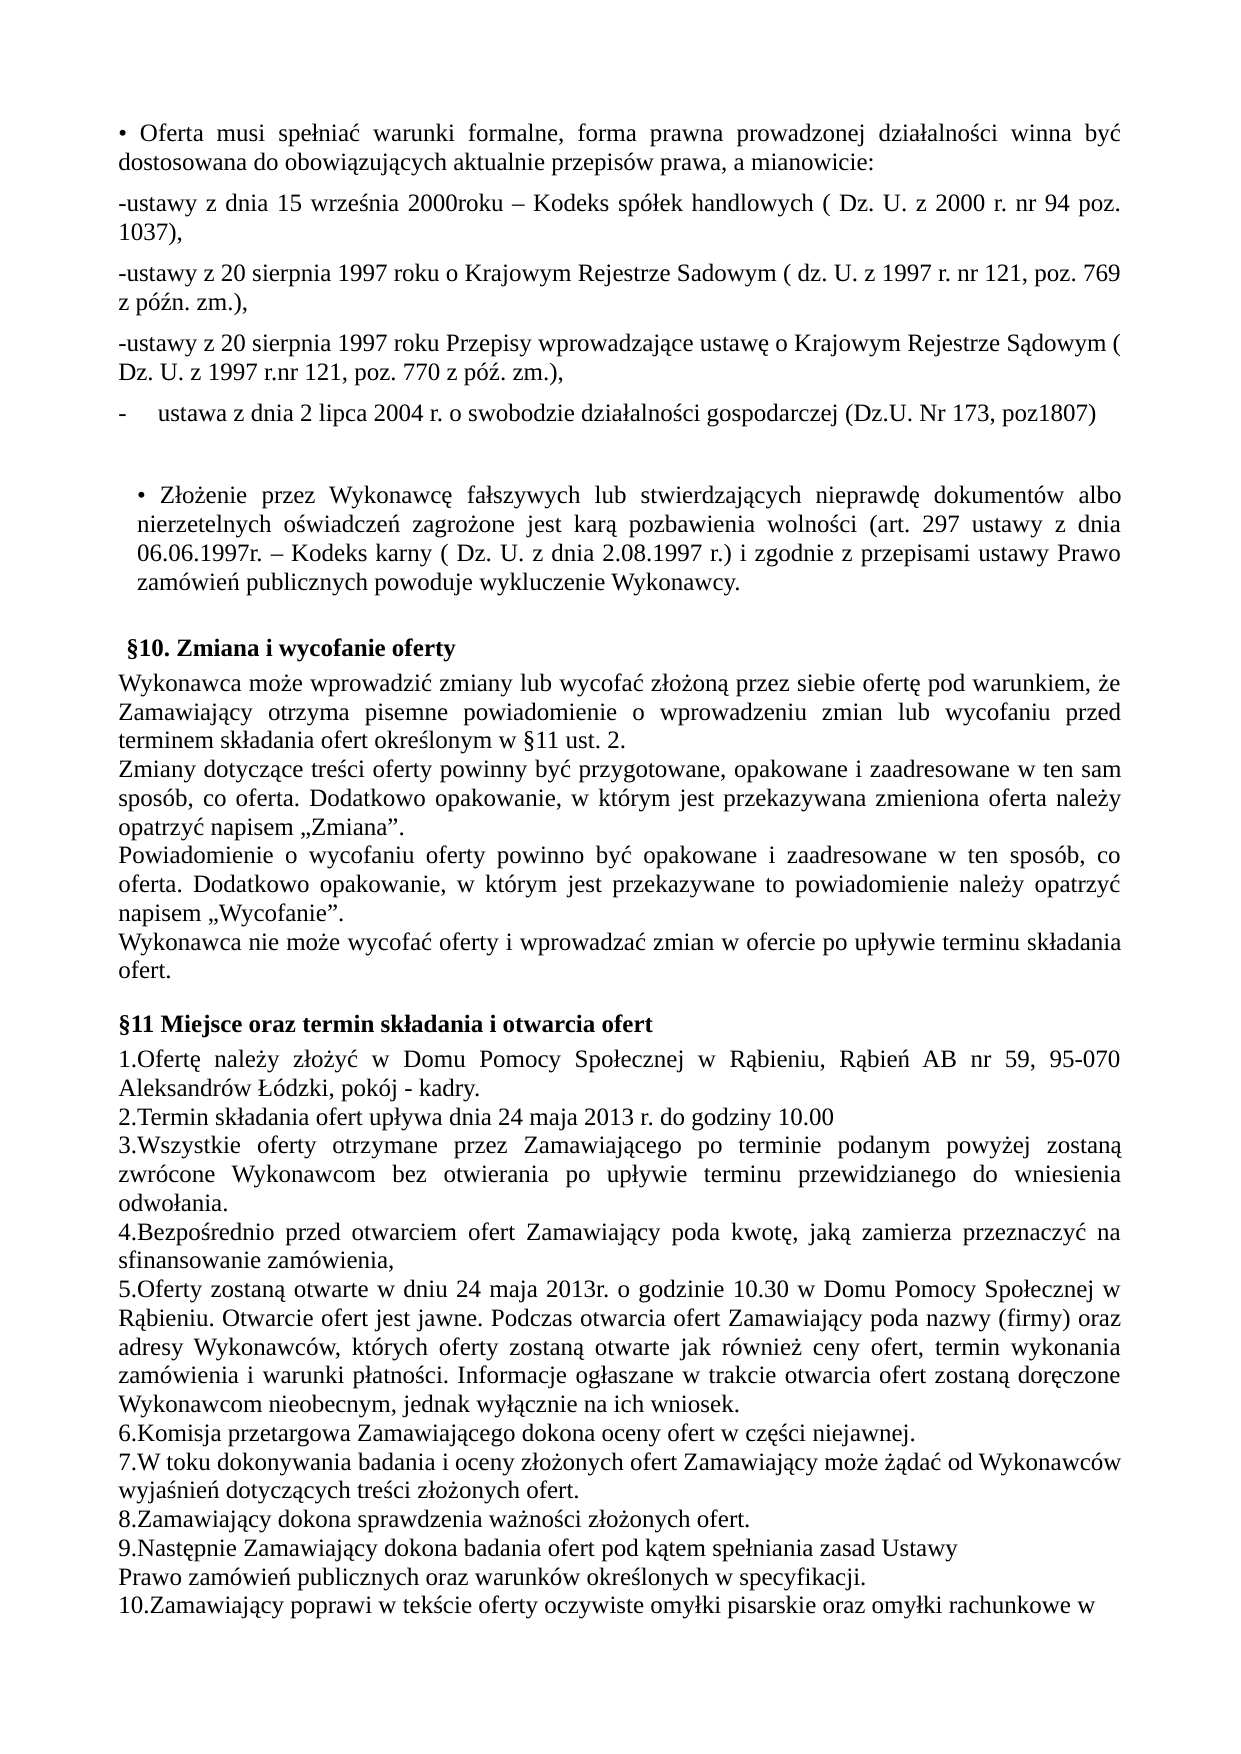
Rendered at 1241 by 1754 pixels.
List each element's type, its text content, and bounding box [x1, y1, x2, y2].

list ustawy z 20 sierpnia 1997 roku o Krajowym Rejestrze Sadowym ( dz. U. z 1997 r. nr 121, poz. 769 z późn. zm.), [118, 258, 1122, 316]
list Bezpośrednio przed otwarciem ofert Zamawiający poda kwotę, jaką zamierza przeznaczyć na sfinansowanie zamówienia, [118, 1217, 1122, 1274]
subtitle §11 Miejsce oraz termin składania i otwarcia ofert [118, 1009, 1122, 1038]
list ustawy z 20 sierpnia 1997 roku Przepisy wprowadzające ustawę o Krajowym Rejestrze Sądowym ( Dz. U. z 1997 r.nr 121, poz. 770 z póź. zm.), [118, 328, 1122, 386]
text • Oferta musi spełniać warunki formalne, forma prawna prowadzonej działalności winna być dostosowana do obowiązujących aktualnie przepisów prawa, a mianowicie: [118, 118, 1122, 176]
text Wykonawca nie może wycofać oferty i wprowadzać zmian w ofercie po upływie terminu składania ofert. [118, 927, 1122, 984]
list Termin składania ofert upływa dnia 24 maja 2013 r. do godziny 10.00 [118, 1102, 1122, 1131]
list Następnie Zamawiający dokona badania ofert pod kątem spełniania zasad Ustawy Prawo zamówień publicznych oraz warunków określonych w specyfikacji. [118, 1533, 1122, 1591]
list Komisja przetargowa Zamawiającego dokona oceny ofert w części niejawnej. [118, 1418, 1122, 1447]
text Zmiany dotyczące treści oferty powinny być przygotowane, opakowane i zaadresowane w ten sam sposób, co oferta. Dodatkowo opakowanie, w którym jest przekazywana zmieniona oferta należy opatrzyć napisem „Zmiana”. [118, 754, 1122, 841]
list Ofertę należy złożyć w Domu Pomocy Społecznej w Rąbieniu, Rąbień AB nr 59, 95-070 Aleksandrów Łódzki, pokój - kadry. [118, 1044, 1122, 1102]
list ustawy z dnia 15 września 2000roku – Kodeks spółek handlowych ( Dz. U. z 2000 r. nr 94 poz. 1037), [118, 188, 1122, 246]
list W toku dokonywania badania i oceny złożonych ofert Zamawiający może żądać od Wykonawców wyjaśnień dotyczących treści złożonych ofert. [118, 1447, 1122, 1504]
list Zamawiający dokona sprawdzenia ważności złożonych ofert. [118, 1504, 1122, 1533]
list Zamawiający poprawi w tekście oferty oczywiste omyłki pisarskie oraz omyłki rachunkowe w [118, 1591, 1122, 1619]
text Wykonawca może wprowadzić zmiany lub wycofać złożoną przez siebie ofertę pod warunkiem, że Zamawiający otrzyma pisemne powiadomienie o wprowadzeniu zmian lub wycofaniu przed terminem składania ofert określonym w §11 ust. 2. [118, 668, 1122, 754]
text • Złożenie przez Wykonawcę fałszywych lub stwierdzających nieprawdę dokumentów albo nierzetelnych oświadczeń zagrożone jest karą pozbawienia wolności (art. 297 ustawy z dnia 06.06.1997r. – Kodeks karny ( Dz. U. z dnia 2.08.1997 r.) i zgodnie z przepisami ustawy Prawo zamówień publicznych powoduje wykluczenie Wykonawcy. [137, 481, 1122, 596]
list Wszystkie oferty otrzymane przez Zamawiającego po terminie podanym powyżej zostaną zwrócone Wykonawcom bez otwierania po upływie terminu przewidzianego do wniesienia odwołania. [118, 1131, 1122, 1217]
text Powiadomienie o wycofaniu oferty powinno być opakowane i zaadresowane w ten sposób, co oferta. Dodatkowo opakowanie, w którym jest przekazywane to powiadomienie należy opatrzyć napisem „Wycofanie”. [118, 841, 1122, 927]
text - ustawa z dnia 2 lipca 2004 r. o swobodzie działalności gospodarczej (Dz.U. Nr 173, poz1807) [118, 398, 1122, 427]
subtitle §10. Zmiana i wycofanie oferty [126, 633, 1122, 662]
list Oferty zostaną otwarte w dniu 24 maja 2013r. o godzinie 10.30 w Domu Pomocy Społecznej w Rąbieniu. Otwarcie ofert jest jawne. Podczas otwarcia ofert Zamawiający poda nazwy (firmy) oraz adresy Wykonawców, których oferty zostaną otwarte jak również ceny ofert, termin wykonania zamówienia i warunki płatności. Informacje ogłaszane w trakcie otwarcia ofert zostaną doręczone Wykonawcom nieobecnym, jednak wyłącznie na ich wniosek. [118, 1274, 1122, 1418]
